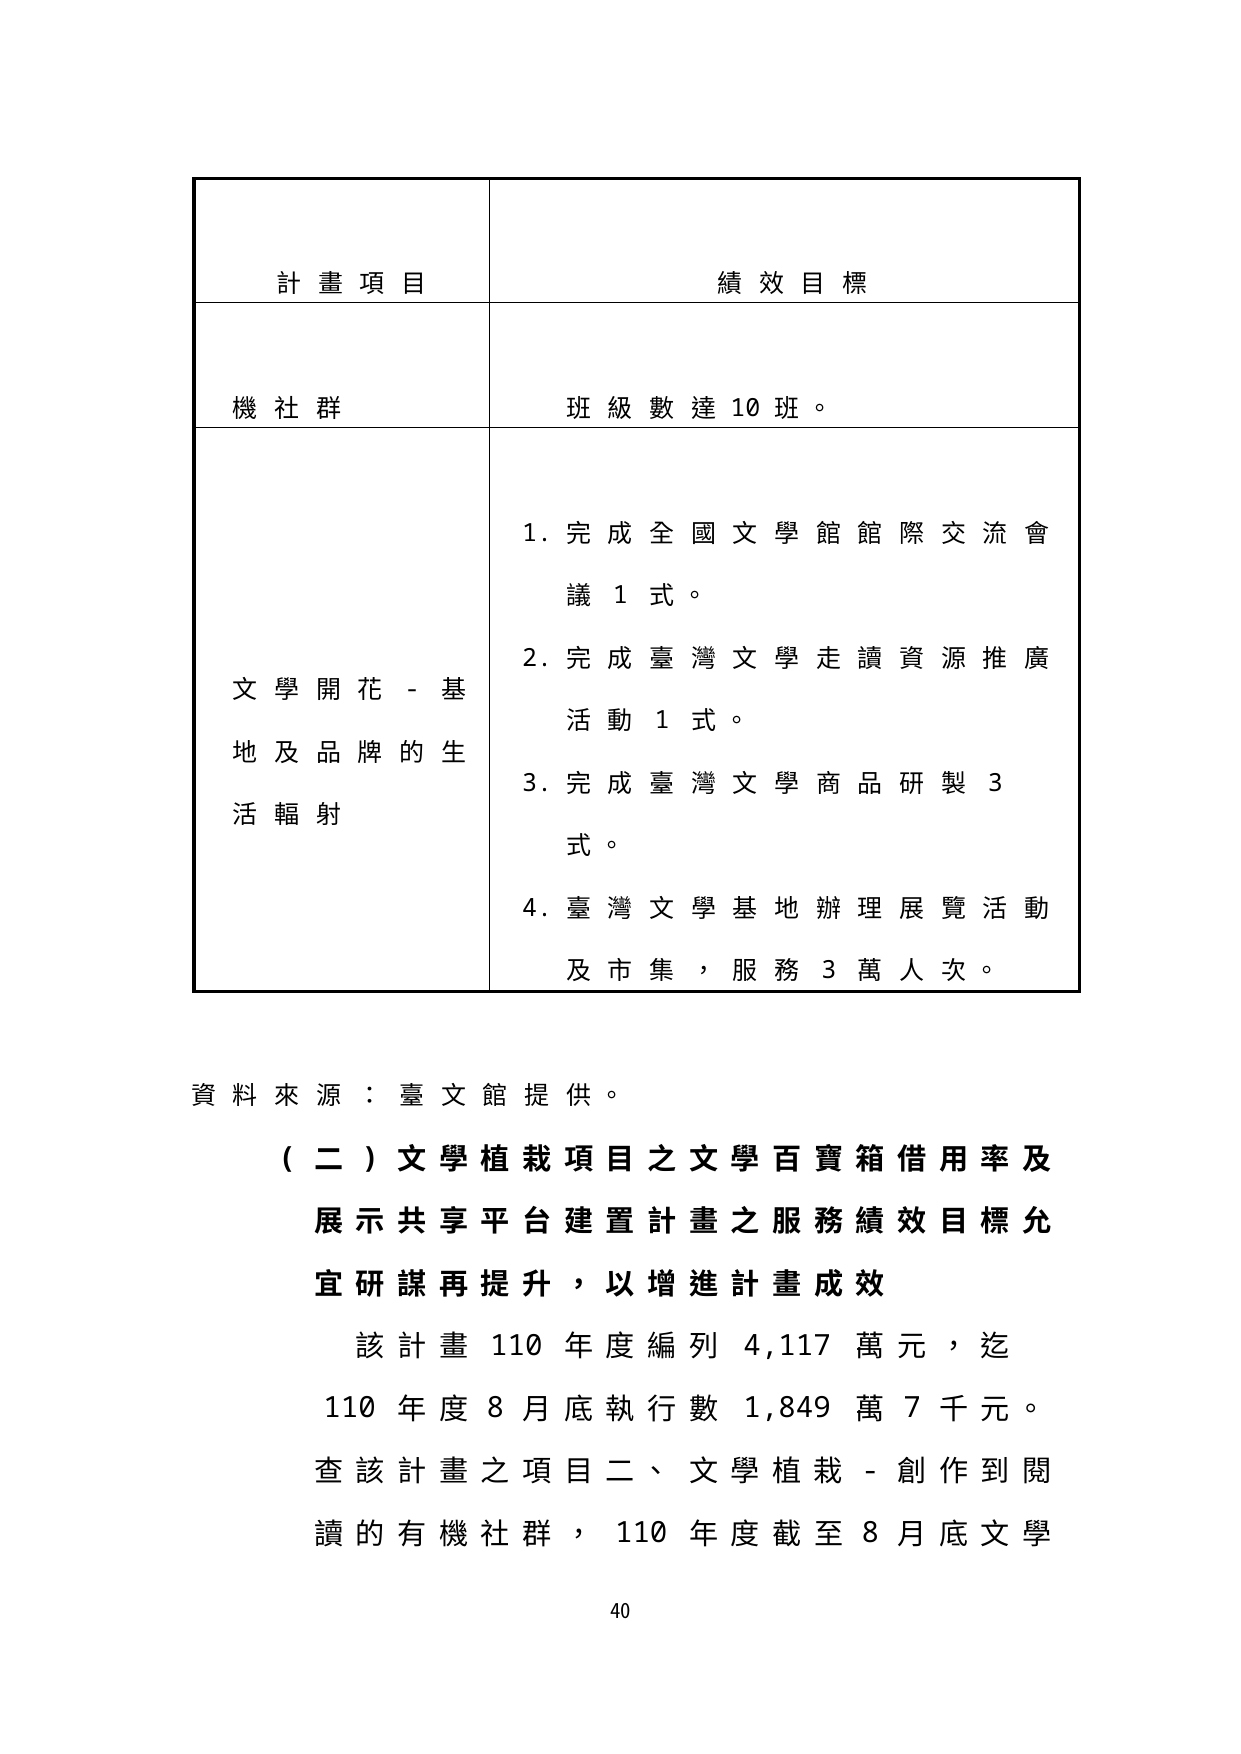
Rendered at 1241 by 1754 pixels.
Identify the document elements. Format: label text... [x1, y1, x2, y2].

table_cell 機社群 [196, 303, 489, 427]
table_cell 文學開花-基地及品牌的生活輻射 [196, 428, 489, 990]
text 該計畫110年度編列4,117萬元，迄110年度8月底執行數1,849萬7千元。查該計畫之項目二、文學植栽-創作到閱讀的有機社群，110年度截至8月底文學 [271, 1302, 1058, 1552]
text 資料來源：臺文館提供。 [183, 1052, 1058, 1115]
table_header 計畫項目 [196, 180, 489, 302]
text (二)文學植栽項目之文學百寶箱借用率及展示共享平台建置計畫之服務績效目標允宜研謀再提升，以增進計畫成效 [242, 1115, 1058, 1302]
table_cell 1.完成全國文學館館際交流會議1式。 2.完成臺灣文學走讀資源推廣活動1式。 3.完成臺灣文學商品研製3式。 4.臺灣文學基地辦理展覽活動及市集，服務3萬人次。 [490, 428, 1078, 990]
table_header 績效目標 [490, 180, 1078, 302]
table_cell 班級數達10班。 [490, 303, 1078, 427]
